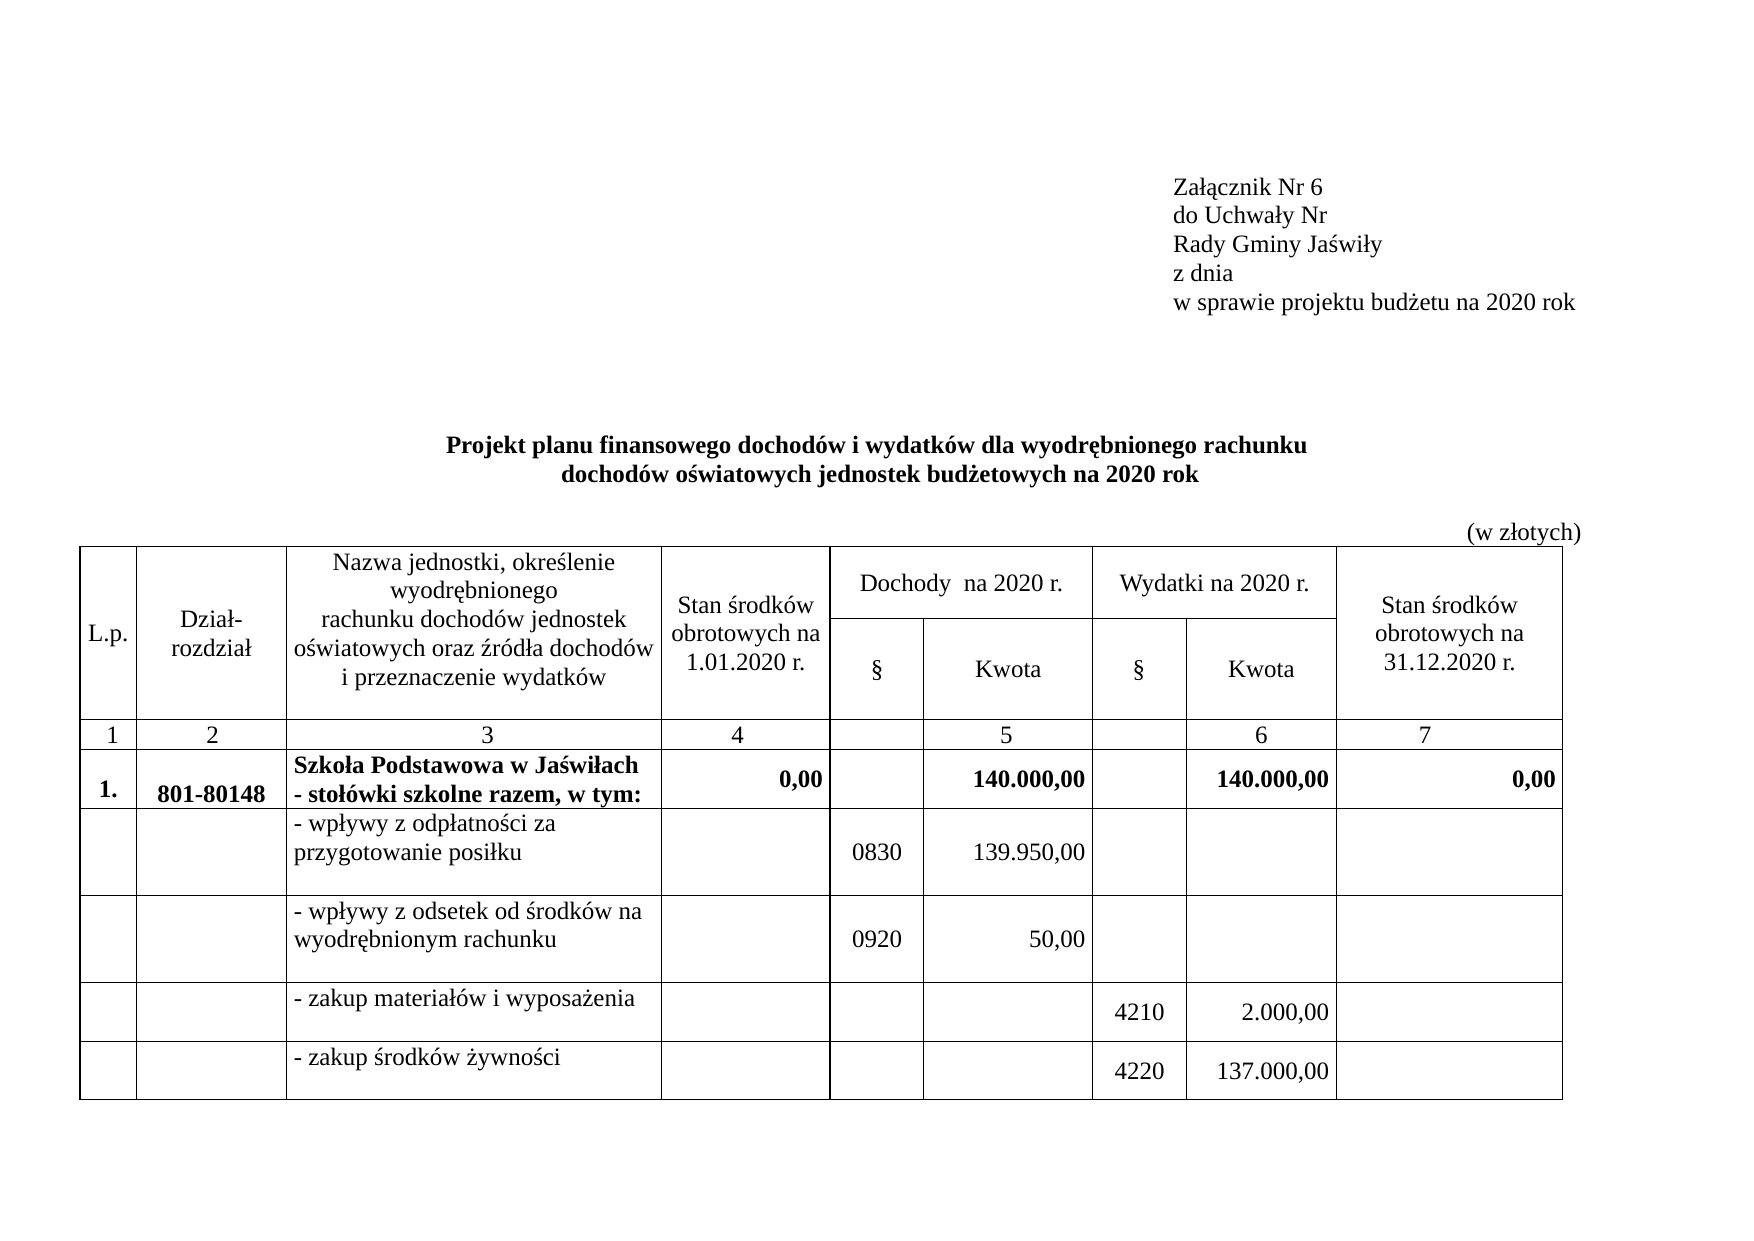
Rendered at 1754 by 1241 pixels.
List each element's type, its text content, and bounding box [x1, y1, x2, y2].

table_cell [1337, 983, 1562, 1041]
table_cell [831, 983, 923, 1041]
table_header L.p. [81, 547, 136, 719]
text dochodów oświatowych jednostek budżetowych na 2020 rok [118, 459, 1636, 488]
table_header Wydatki na 2020 r. [1093, 547, 1336, 617]
table_cell 1. [81, 750, 136, 807]
table_cell [1093, 896, 1186, 982]
text w sprawie projektu budżetu na 2020 rok [1173, 287, 1636, 316]
table_cell - wpływy z odsetek od środków na wyodrębnionym rachunku [287, 896, 661, 982]
table_cell Kwota [1187, 619, 1336, 719]
table_cell [1337, 809, 1562, 895]
table_cell [924, 983, 1092, 1041]
table_cell 0830 [831, 809, 923, 895]
table_header Nazwa jednostki, określenie wyodrębnionego rachunku dochodów jednostek oświatowych oraz źródła dochodów i przeznaczenie wydatków [287, 547, 661, 719]
table_cell [831, 720, 923, 749]
table_cell [1093, 750, 1186, 807]
table_cell 50,00 [924, 896, 1092, 982]
table_cell 137.000,00 [1187, 1042, 1336, 1099]
text do Uchwały Nr [1173, 201, 1636, 229]
table_cell [81, 1042, 136, 1099]
table_cell Szkoła Podstawowa w Jaświłach - stołówki szkolne razem, w tym: [287, 750, 661, 807]
table_cell [1093, 720, 1186, 749]
table_cell 6 [1187, 720, 1336, 749]
table_cell 5 [924, 720, 1092, 749]
table_cell 2 [137, 720, 286, 749]
table_cell 4220 [1093, 1042, 1186, 1099]
table_cell [137, 1042, 286, 1099]
text Projekt planu finansowego dochodów i wydatków dla wyodrębnionego rachunku [118, 431, 1636, 459]
table_header Stan środków obrotowych na 31.12.2020 r. [1337, 547, 1562, 719]
table_cell [662, 809, 829, 895]
table_cell - zakup materiałów i wyposażenia [287, 983, 661, 1041]
table_cell 0920 [831, 896, 923, 982]
text z dnia [1173, 258, 1636, 287]
table_cell - zakup środków żywności [287, 1042, 661, 1099]
table_header Stan środków obrotowych na 1.01.2020 r. [662, 547, 829, 719]
table_cell [662, 983, 829, 1041]
table_cell 7 [1337, 720, 1562, 749]
text Załącznik Nr 6 [1173, 172, 1636, 201]
table_cell [1187, 896, 1336, 982]
table_cell [1187, 809, 1336, 895]
table_cell [137, 983, 286, 1041]
table_cell [662, 1042, 829, 1099]
table_cell 0,00 [662, 750, 829, 807]
table_cell [81, 896, 136, 982]
text Rady Gminy Jaświły [1173, 229, 1636, 258]
table_cell [81, 983, 136, 1041]
table_cell [1093, 809, 1186, 895]
table_cell - wpływy z odpłatności za przygotowanie posiłku [287, 809, 661, 895]
table_cell 140.000,00 [924, 750, 1092, 807]
table_cell 3 [287, 720, 661, 749]
table_cell 801-80148 [137, 750, 286, 807]
table_cell Kwota [924, 619, 1092, 719]
table_cell [137, 809, 286, 895]
table_cell [924, 1042, 1092, 1099]
table_cell [662, 896, 829, 982]
table_cell § [831, 619, 923, 719]
table_cell 4210 [1093, 983, 1186, 1041]
table_cell 2.000,00 [1187, 983, 1336, 1041]
table_cell 0,00 [1337, 750, 1562, 807]
table_header Dział-rozdział [137, 547, 286, 719]
table_cell 140.000,00 [1187, 750, 1336, 807]
table_cell 139.950,00 [924, 809, 1092, 895]
table_cell [831, 750, 923, 807]
table_header Dochody na 2020 r. [831, 547, 1092, 617]
table_cell [831, 1042, 923, 1099]
table_cell [137, 896, 286, 982]
text (w złotych) [1168, 517, 1636, 546]
table_cell [1337, 896, 1562, 982]
table_cell 4 [662, 720, 829, 749]
table_cell 1 [81, 720, 136, 749]
table_cell § [1093, 619, 1186, 719]
table_cell [1337, 1042, 1562, 1099]
table_cell [81, 809, 136, 895]
